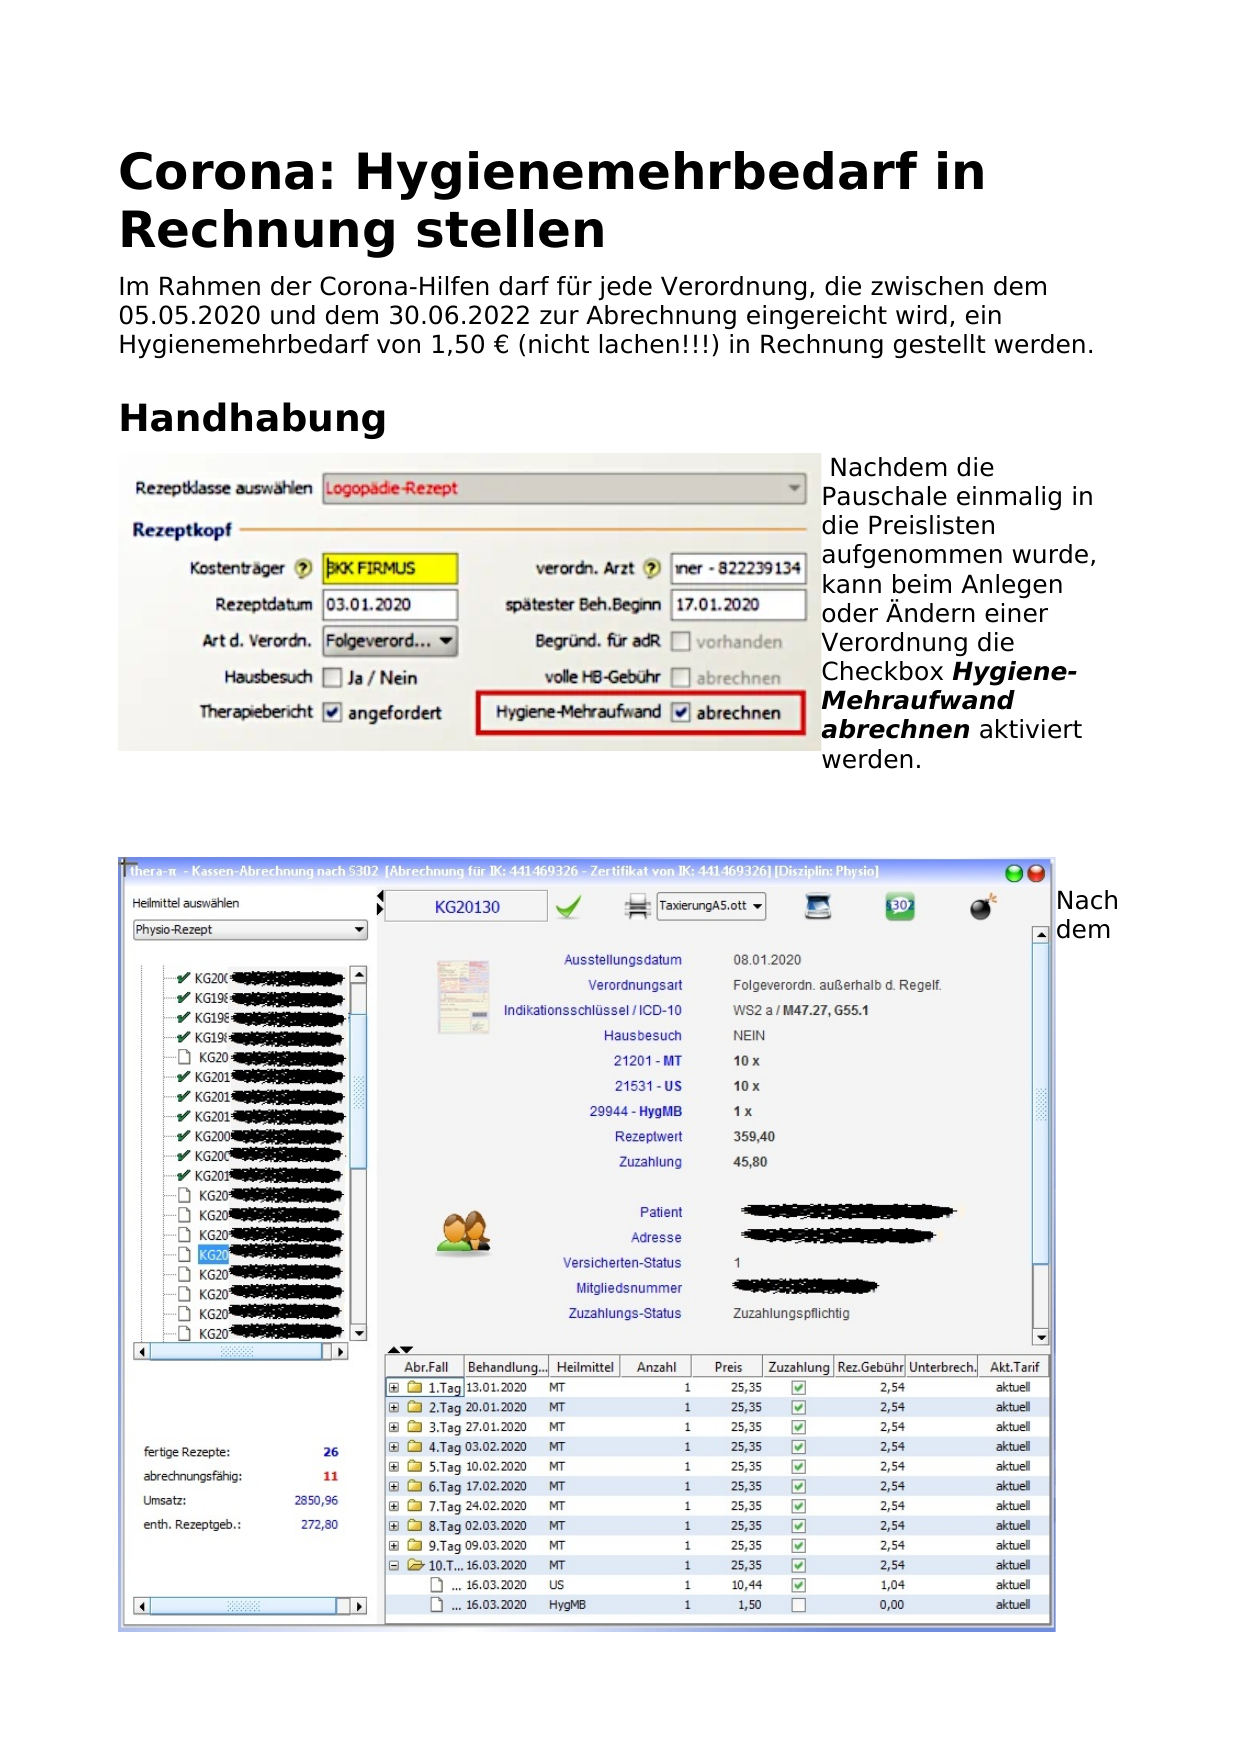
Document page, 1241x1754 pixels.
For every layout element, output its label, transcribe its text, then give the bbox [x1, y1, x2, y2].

picture [118, 453, 822, 751]
text Nachdem die Pauschale einmalig in die Preislisten aufgenommen wurde, kann beim Anlegen oder Ändern einer Verordnung die Checkbox Hygiene-Mehraufwand abrechnen aktiviert werden. [118, 453, 1122, 774]
picture [118, 857, 1056, 1632]
subtitle Handhabung [118, 397, 1122, 441]
subtitle Corona: Hygienemehrbedarf in Rechnung stellen [118, 143, 1122, 259]
text Im Rahmen der Corona-Hilfen darf für jede Verordnung, die zwischen dem 05.05.2020 und dem 30.06.2022 zur Abrechnung eingereicht wird, ein Hygienemehrbedarf von 1,50 € (nicht lachen!!!) in Rechnung gestellt werden. [118, 272, 1122, 359]
text Nach dem [1056, 857, 1122, 945]
